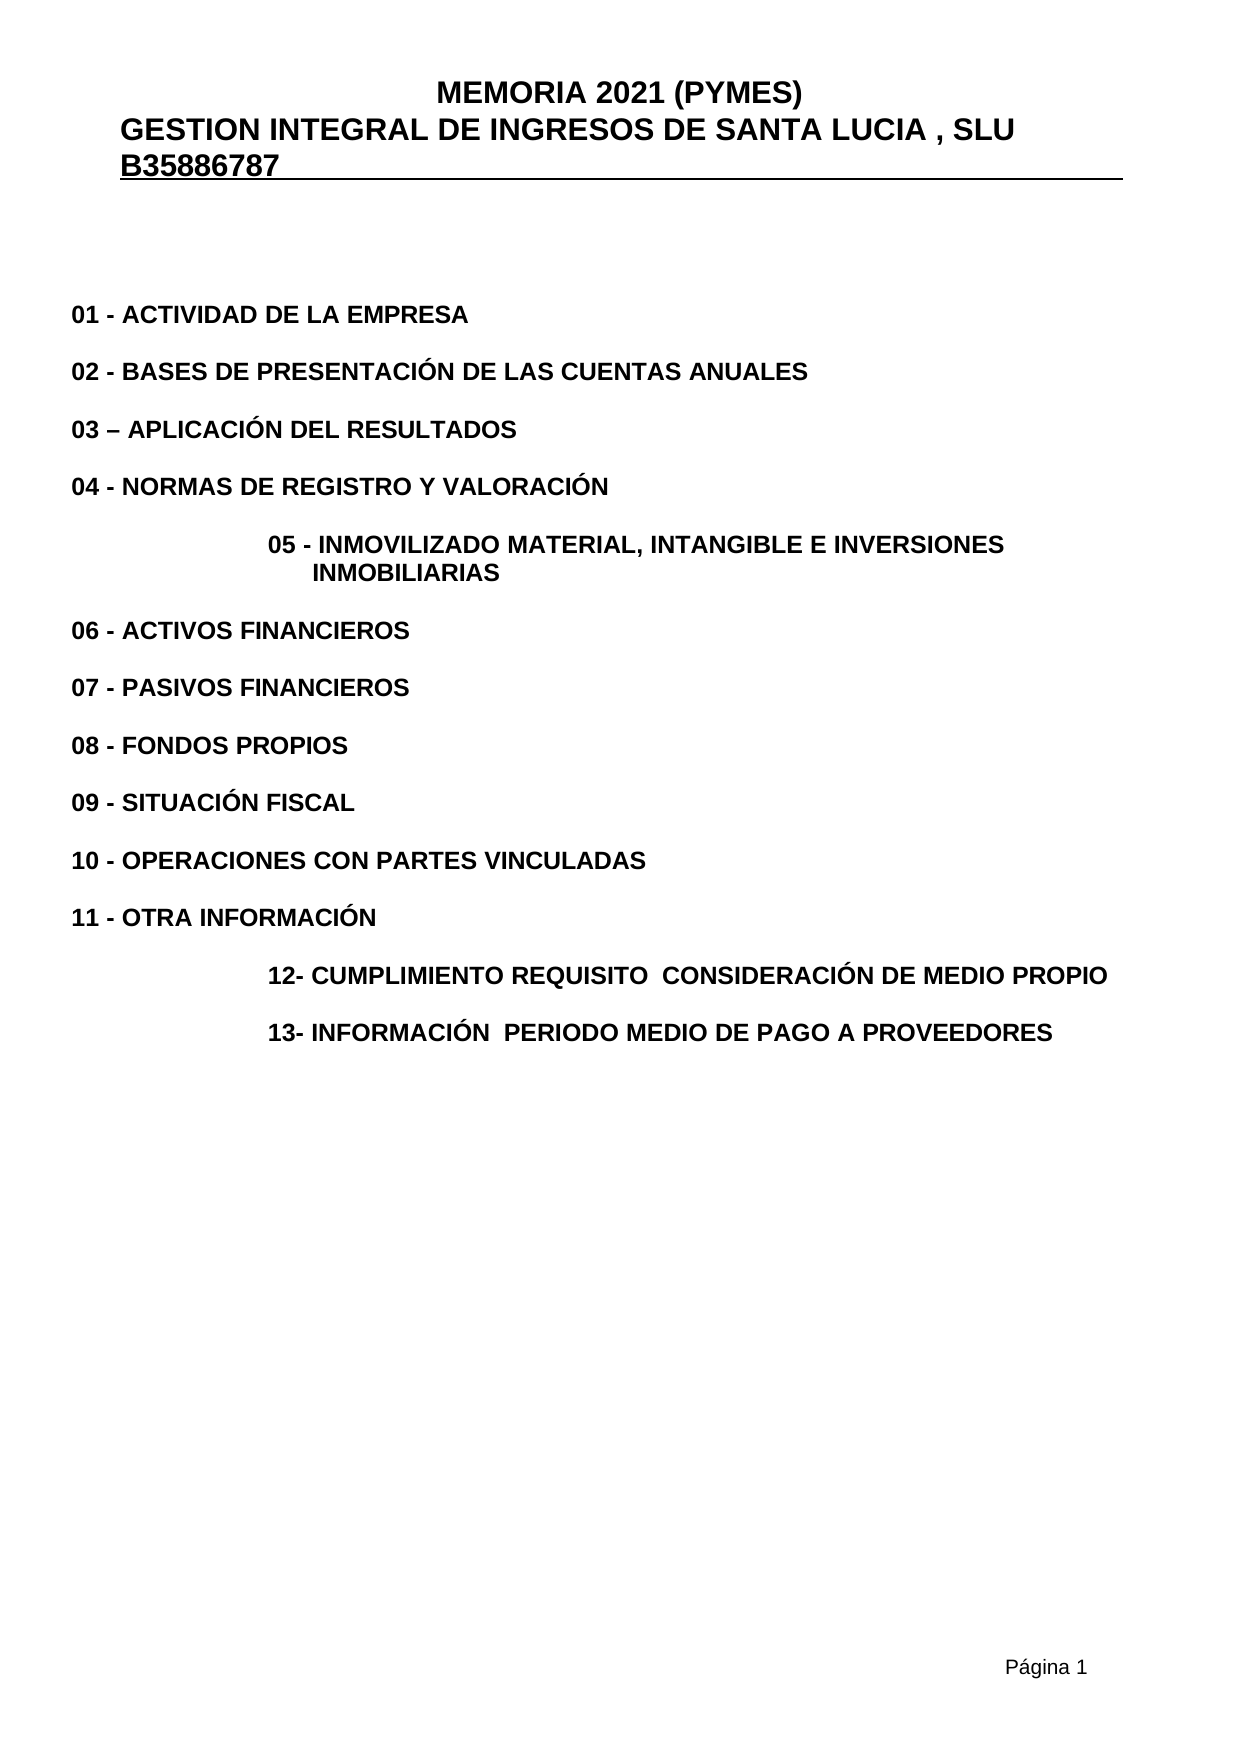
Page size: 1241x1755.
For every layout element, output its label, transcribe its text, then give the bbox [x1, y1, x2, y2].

list INFORMACIÓN PERIODO MEDIO DE PAGO A PROVEEDORES [268, 1018, 1197, 1047]
list - OPERACIONES CON PARTES VINCULADAS [71, 846, 1197, 874]
list CUMPLIMIENTO REQUISITO CONSIDERACIÓN DE MEDIO PROPIO [268, 961, 1197, 989]
list - OTRA INFORMACIÓN [71, 903, 1197, 932]
list - PASIVOS FINANCIEROS [71, 673, 1197, 702]
list - ACTIVOS FINANCIEROS [71, 616, 1197, 645]
list - BASES DE PRESENTACIÓN DE LAS CUENTAS ANUALES [71, 357, 1197, 386]
list - INMOVILIZADO MATERIAL, INTANGIBLE E INVERSIONES INMOBILIARIAS [268, 530, 1005, 587]
list – APLICACIÓN DEL RESULTADOS [71, 415, 1197, 443]
list - FONDOS PROPIOS [71, 731, 1197, 760]
list - NORMAS DE REGISTRO Y VALORACIÓN [71, 472, 1197, 501]
list - SITUACIÓN FISCAL [71, 788, 1197, 817]
list - ACTIVIDAD DE LA EMPRESA [71, 300, 1197, 328]
